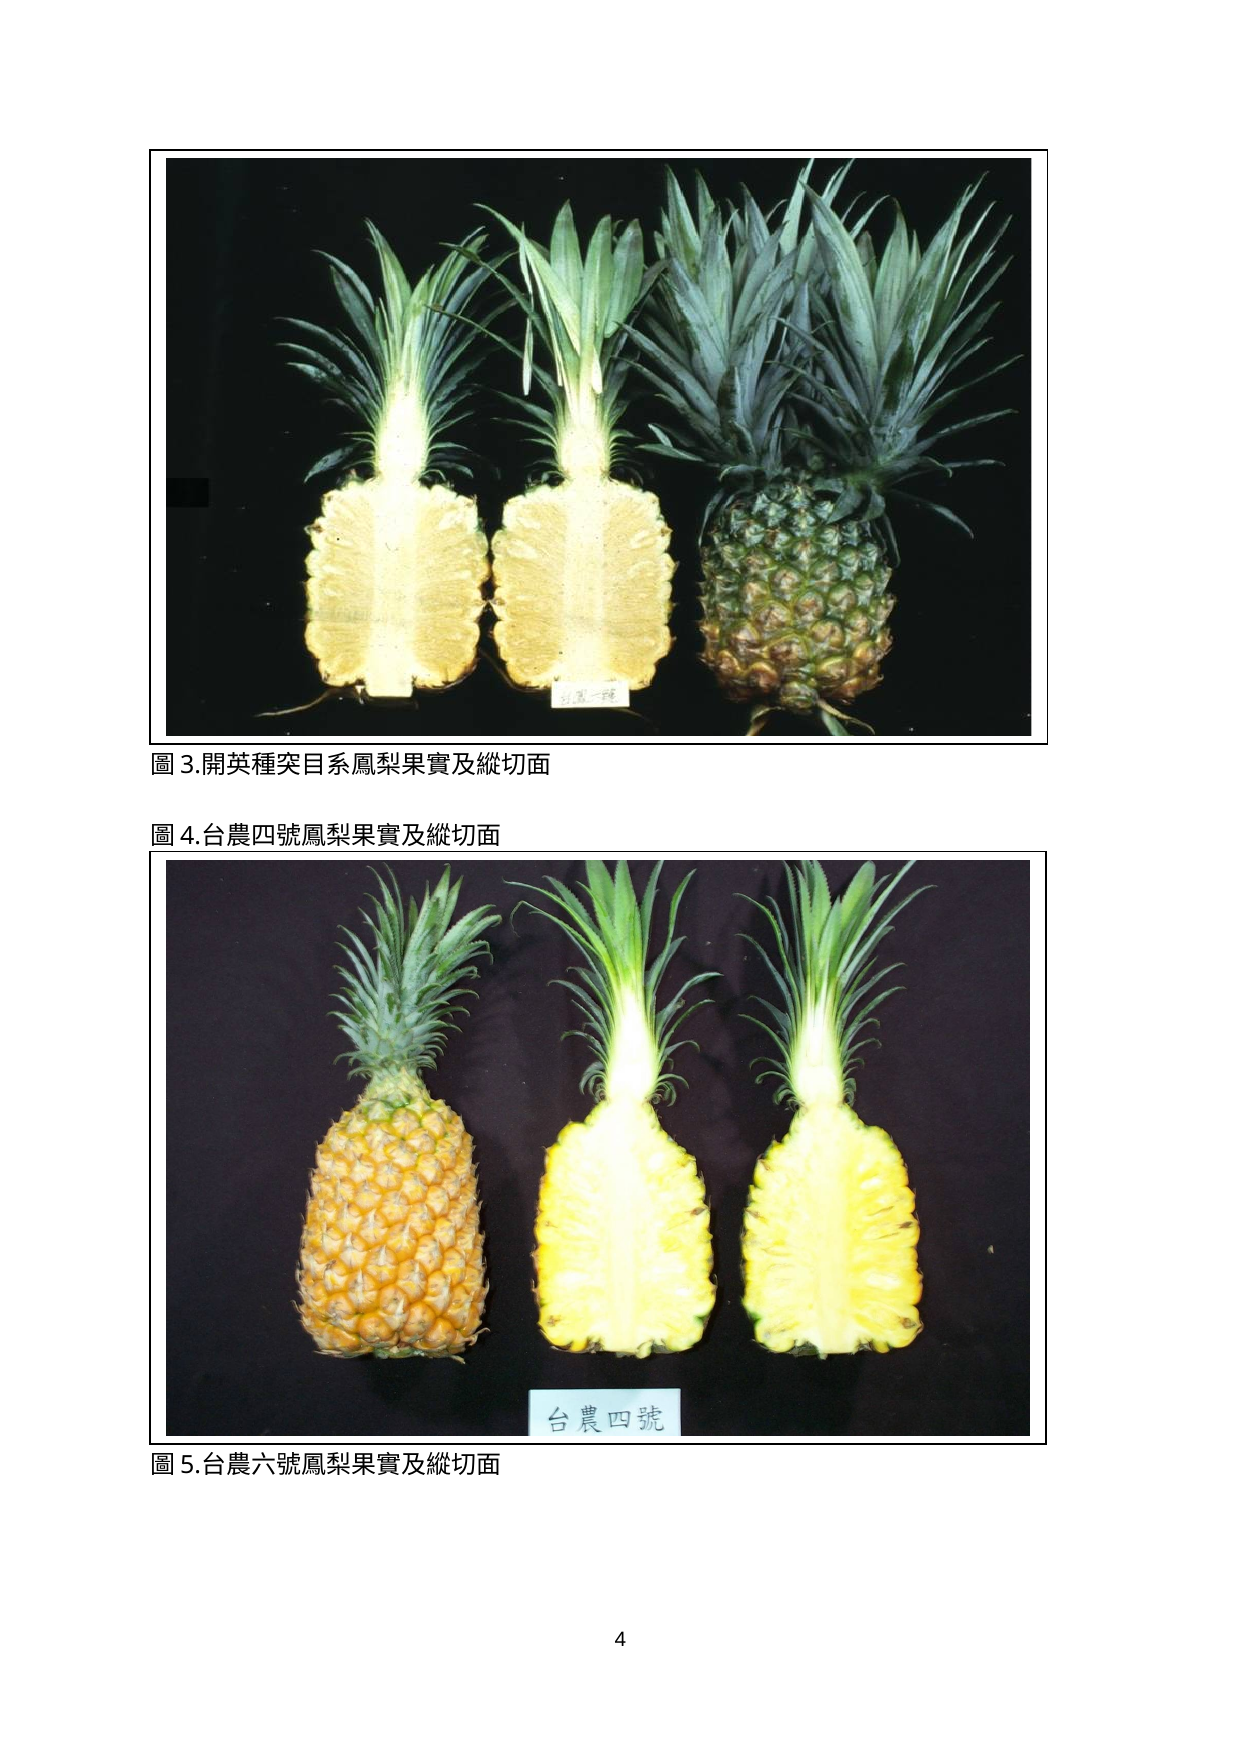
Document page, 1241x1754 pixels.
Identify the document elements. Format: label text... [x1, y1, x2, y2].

text 圖4.台農四號鳳梨果實及縱切面 [150, 815, 1090, 852]
picture [166, 158, 1032, 736]
text 圖5.台農六號鳳梨果實及縱切面 [150, 880, 1090, 1481]
picture [166, 860, 1030, 1436]
text 圖3.開英種突目系鳳梨果實及縱切面 [150, 150, 1090, 781]
